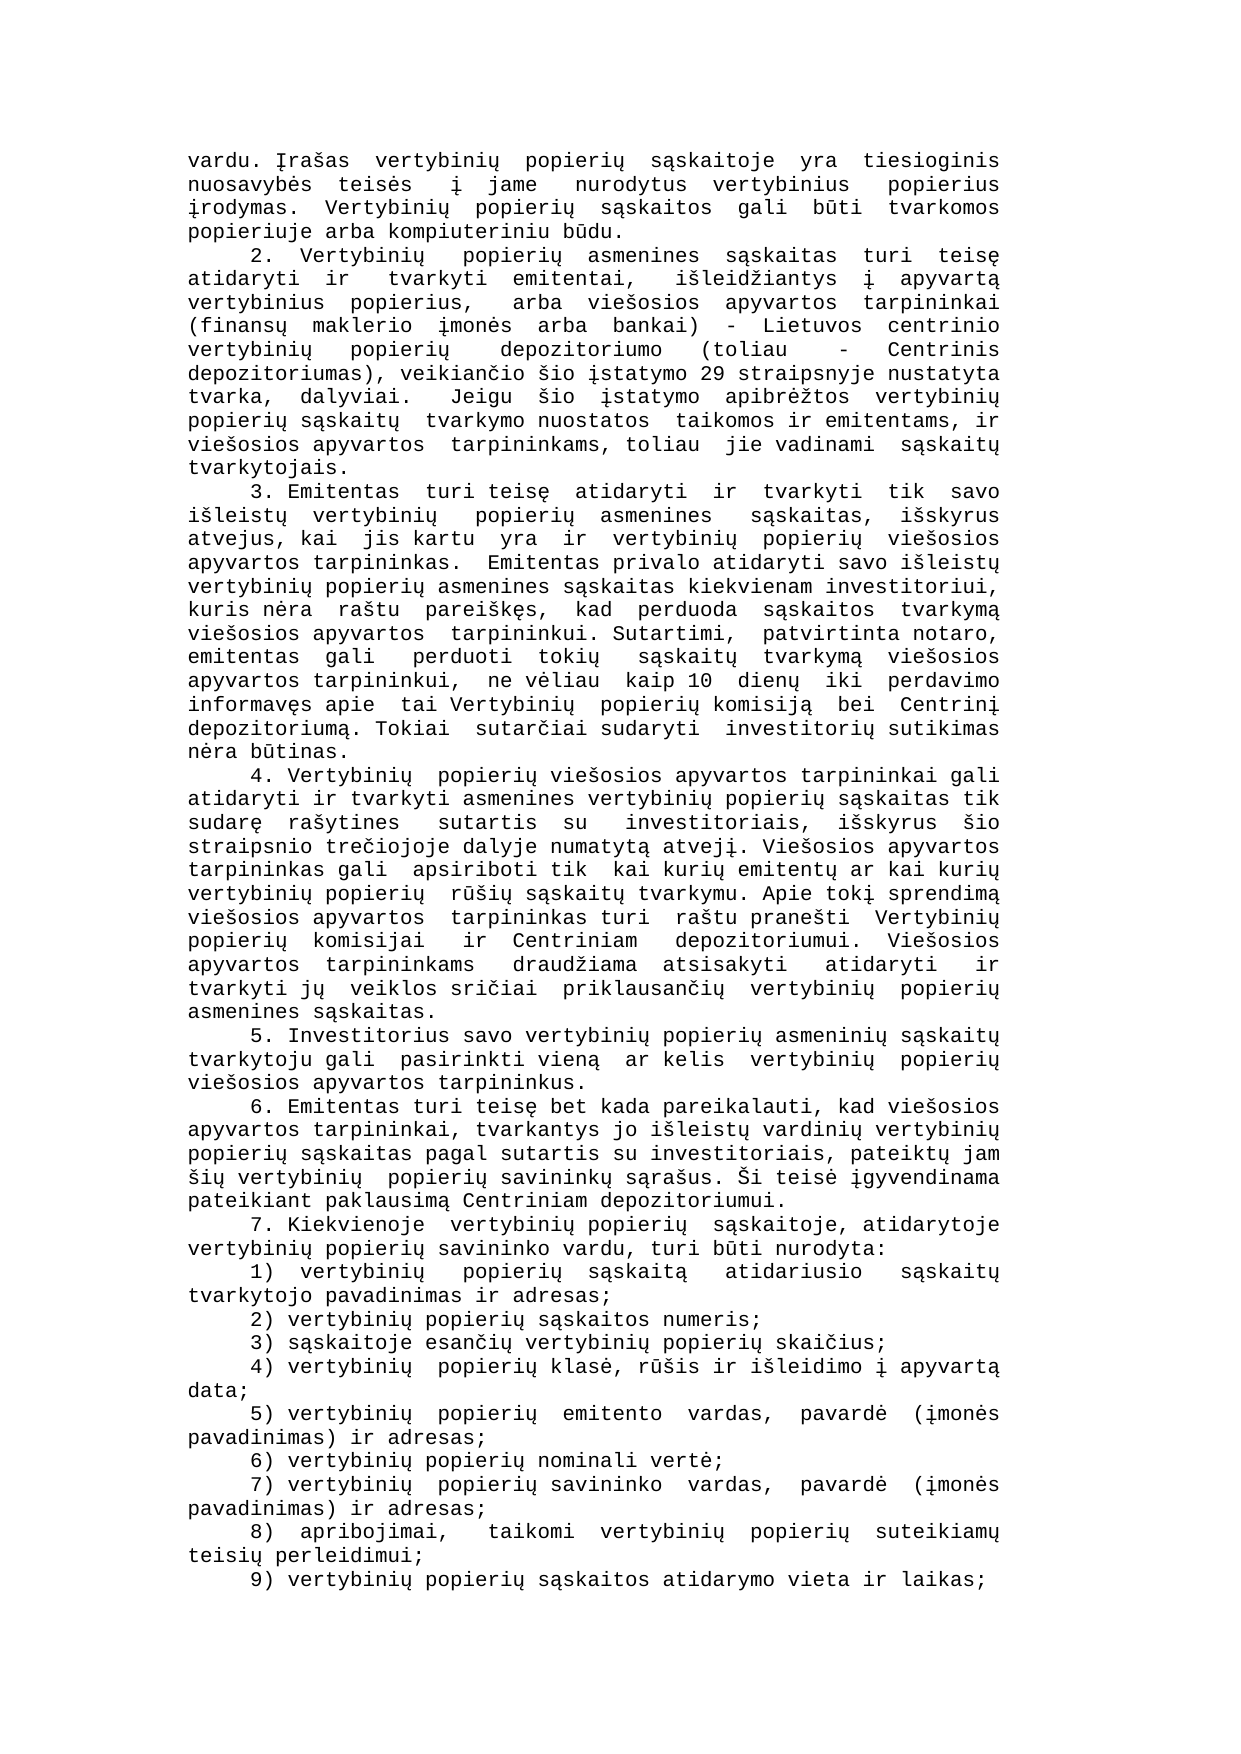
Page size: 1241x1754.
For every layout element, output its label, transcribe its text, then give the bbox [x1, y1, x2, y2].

text pavadinimas) ir adresas; [187, 1498, 1053, 1521]
text nuosavybės teisės į jame nurodytus vertybinius popierius [187, 174, 1053, 197]
text viešosios apyvartos tarpininkui. Sutartimi, patvirtinta notaro, [187, 623, 1053, 647]
text šių vertybinių popierių savininkų sąrašus. Ši teisė įgyvendinama [187, 1167, 1053, 1190]
text 6. Emitentas turi teisę bet kada pareikalauti, kad viešosios [187, 1096, 1053, 1119]
text 6) vertybinių popierių nominali vertė; [187, 1451, 1053, 1474]
text 2) vertybinių popierių sąskaitos numeris; [187, 1309, 1053, 1332]
text 4) vertybinių popierių klasė, rūšis ir išleidimo į apyvartą [187, 1356, 1053, 1379]
text 8) apribojimai, taikomi vertybinių popierių suteikiamų [187, 1521, 1053, 1545]
text viešosios apyvartos tarpininkams, toliau jie vadinami sąskaitų [187, 434, 1053, 457]
text vertybinių popierių asmenines sąskaitas kiekvienam investitoriui, [187, 576, 1053, 599]
text popierių komisijai ir Centriniam depozitoriumui. Viešosios [187, 930, 1053, 954]
text data; [187, 1379, 1053, 1403]
text vertybinius popierius, arba viešosios apyvartos tarpininkai [187, 292, 1053, 316]
text atidaryti ir tvarkyti asmenines vertybinių popierių sąskaitas tik [187, 788, 1053, 812]
text tvarkytojo pavadinimas ir adresas; [187, 1285, 1053, 1309]
text apyvartos tarpininkui, ne vėliau kaip 10 dienų iki perdavimo [187, 670, 1053, 694]
text išleistų vertybinių popierių asmenines sąskaitas, išskyrus [187, 505, 1053, 528]
text pateikiant paklausimą Centriniam depozitoriumui. [187, 1190, 1053, 1214]
text emitentas gali perduoti tokių sąskaitų tvarkymą viešosios [187, 647, 1053, 670]
text 7) vertybinių popierių savininko vardas, pavardė (įmonės [187, 1474, 1053, 1498]
text 1) vertybinių popierių sąskaitą atidariusio sąskaitų [187, 1261, 1053, 1285]
text vardu. Įrašas vertybinių popierių sąskaitoje yra tiesioginis [187, 150, 1053, 174]
text tvarka, dalyviai. Jeigu šio įstatymo apibrėžtos vertybinių [187, 386, 1053, 410]
text vertybinių popierių depozitoriumo (toliau - Centrinis [187, 339, 1053, 363]
text viešosios apyvartos tarpininkus. [187, 1072, 1053, 1096]
text tarpininkas gali apsiriboti tik kai kurių emitentų ar kai kurių [187, 859, 1053, 883]
text tvarkytoju gali pasirinkti vieną ar kelis vertybinių popierių [187, 1048, 1053, 1072]
text apyvartos tarpininkams draudžiama atsisakyti atidaryti ir [187, 954, 1053, 978]
text popierių sąskaitų tvarkymo nuostatos taikomos ir emitentams, ir [187, 410, 1053, 434]
text 5. Investitorius savo vertybinių popierių asmeninių sąskaitų [187, 1025, 1053, 1048]
text depozitoriumas), veikiančio šio įstatymo 29 straipsnyje nustatyta [187, 363, 1053, 386]
text kuris nėra raštu pareiškęs, kad perduoda sąskaitos tvarkymą [187, 599, 1053, 623]
text vertybinių popierių savininko vardu, turi būti nurodyta: [187, 1238, 1053, 1261]
text 3) sąskaitoje esančių vertybinių popierių skaičius; [187, 1332, 1053, 1356]
text atvejus, kai jis kartu yra ir vertybinių popierių viešosios [187, 528, 1053, 552]
text tvarkyti jų veiklos sričiai priklausančių vertybinių popierių [187, 978, 1053, 1001]
text tvarkytojais. [187, 457, 1053, 481]
text vertybinių popierių rūšių sąskaitų tvarkymu. Apie tokį sprendimą [187, 883, 1053, 907]
text straipsnio trečiojoje dalyje numatytą atvejį. Viešosios apyvartos [187, 836, 1053, 859]
text apyvartos tarpininkas. Emitentas privalo atidaryti savo išleistų [187, 552, 1053, 576]
text apyvartos tarpininkai, tvarkantys jo išleistų vardinių vertybinių [187, 1119, 1053, 1143]
text pavadinimas) ir adresas; [187, 1427, 1053, 1451]
text nėra būtinas. [187, 741, 1053, 765]
text popierių sąskaitas pagal sutartis su investitoriais, pateiktų jam [187, 1143, 1053, 1167]
text informavęs apie tai Vertybinių popierių komisiją bei Centrinį [187, 694, 1053, 717]
text popieriuje arba kompiuteriniu būdu. [187, 221, 1053, 244]
text atidaryti ir tvarkyti emitentai, išleidžiantys į apyvartą [187, 268, 1053, 292]
text 2. Vertybinių popierių asmenines sąskaitas turi teisę [187, 244, 1053, 268]
text sudarę rašytines sutartis su investitoriais, išskyrus šio [187, 812, 1053, 836]
text depozitoriumą. Tokiai sutarčiai sudaryti investitorių sutikimas [187, 717, 1053, 741]
text 9) vertybinių popierių sąskaitos atidarymo vieta ir laikas; [187, 1569, 1053, 1592]
text (finansų maklerio įmonės arba bankai) - Lietuvos centrinio [187, 316, 1053, 339]
text viešosios apyvartos tarpininkas turi raštu pranešti Vertybinių [187, 907, 1053, 930]
text teisių perleidimui; [187, 1545, 1053, 1569]
text 4. Vertybinių popierių viešosios apyvartos tarpininkai gali [187, 765, 1053, 788]
text 5) vertybinių popierių emitento vardas, pavardė (įmonės [187, 1403, 1053, 1427]
text 7. Kiekvienoje vertybinių popierių sąskaitoje, atidarytoje [187, 1214, 1053, 1238]
text asmenines sąskaitas. [187, 1001, 1053, 1025]
text 3. Emitentas turi teisę atidaryti ir tvarkyti tik savo [187, 481, 1053, 505]
text įrodymas. Vertybinių popierių sąskaitos gali būti tvarkomos [187, 197, 1053, 221]
